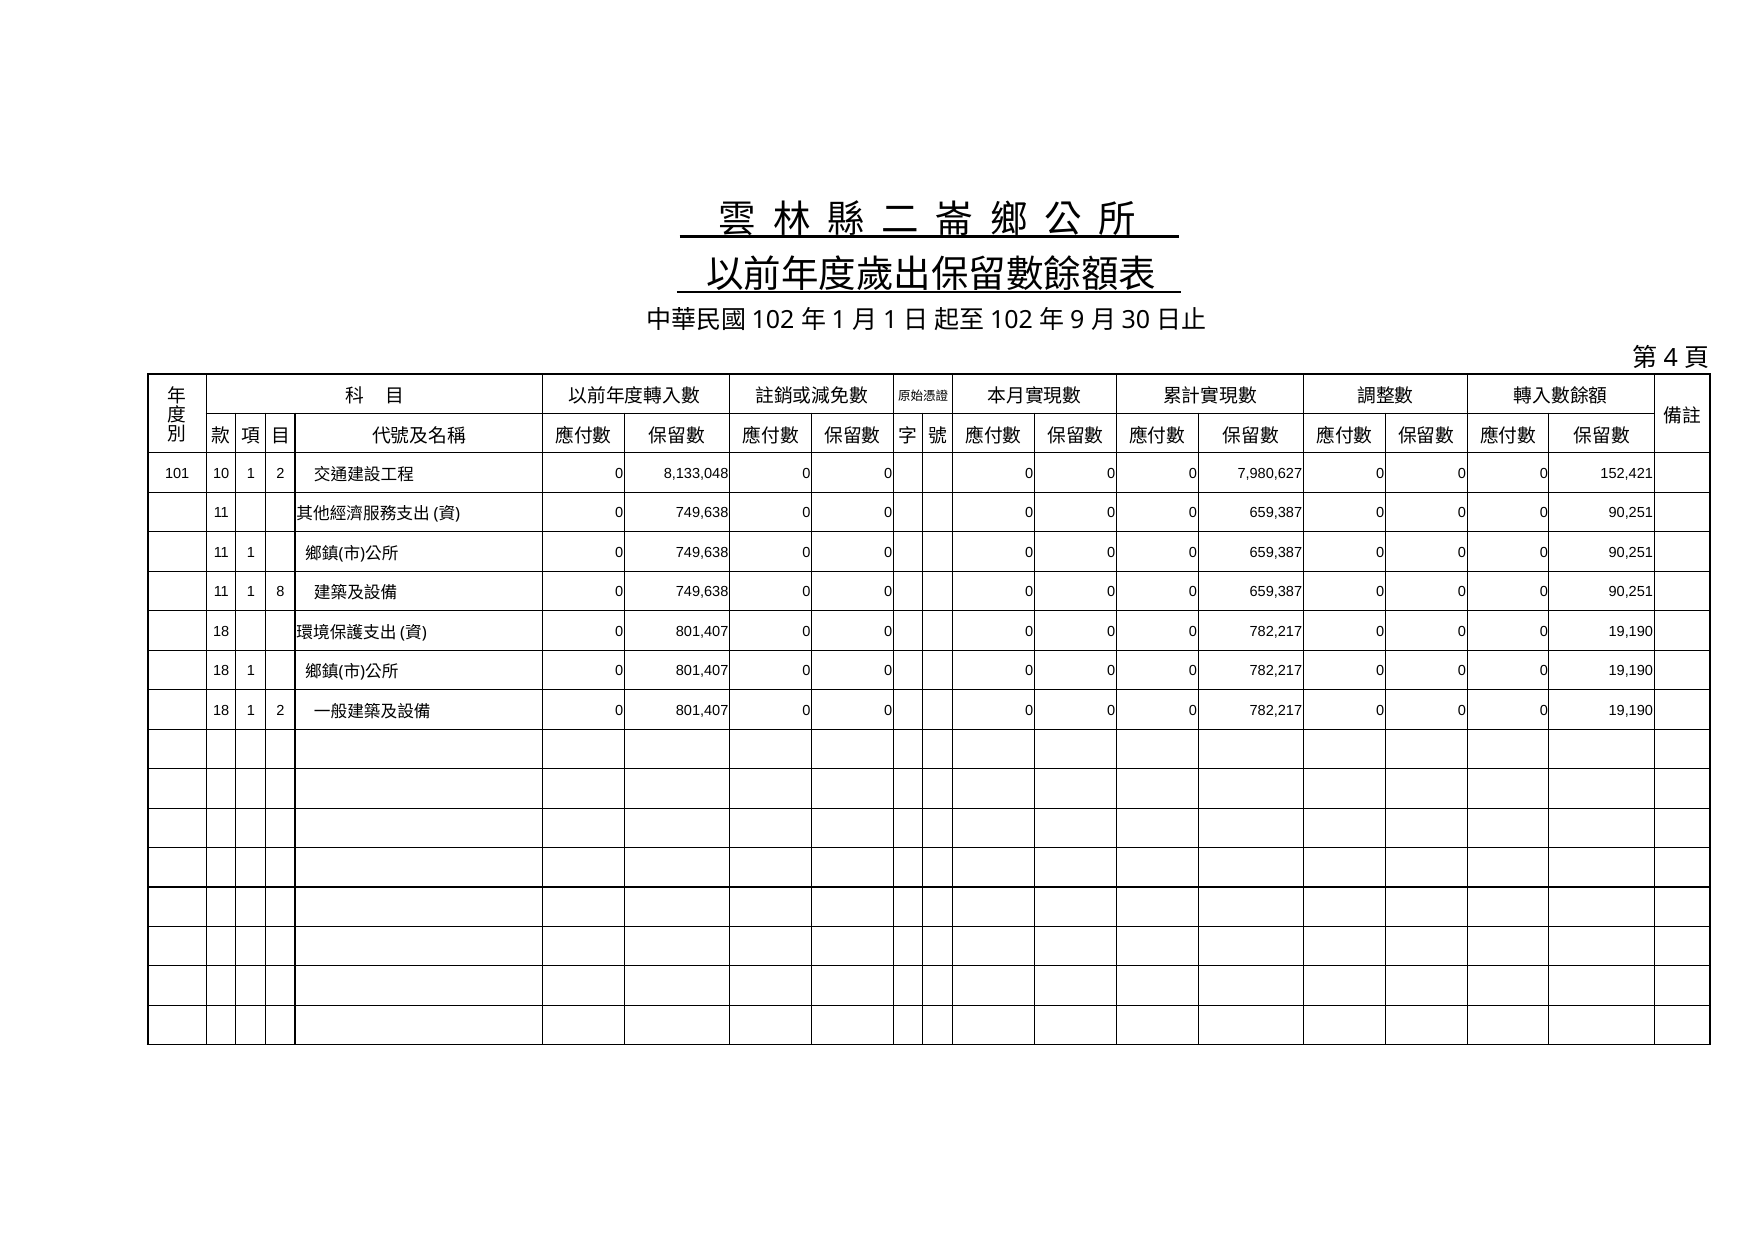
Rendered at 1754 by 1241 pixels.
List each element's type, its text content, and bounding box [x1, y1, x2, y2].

table_cell [923, 532, 952, 571]
table_cell [894, 966, 922, 1005]
table_cell 0 [730, 572, 811, 610]
table_cell [1117, 927, 1198, 965]
table_cell [812, 809, 893, 847]
table_cell [236, 966, 265, 1005]
table_cell [923, 453, 952, 492]
table_cell 0 [1117, 453, 1198, 492]
table_cell [625, 848, 729, 886]
table_cell [149, 848, 206, 886]
table_cell [923, 690, 952, 728]
table_cell [1304, 888, 1385, 926]
table_cell [1655, 848, 1709, 886]
table_cell 0 [1035, 611, 1116, 649]
table_cell 代號及名稱 [296, 414, 542, 452]
table_cell [894, 453, 922, 492]
table_cell [1549, 927, 1654, 965]
table_cell [543, 966, 624, 1005]
table_cell 2 [266, 453, 294, 492]
table_cell [1468, 848, 1548, 886]
table_cell [266, 611, 294, 649]
table_cell 0 [1468, 532, 1548, 571]
table_cell [894, 730, 922, 768]
table_cell [1199, 769, 1303, 807]
table_cell 11 [207, 572, 235, 610]
table_cell [625, 927, 729, 965]
table_cell 0 [1386, 611, 1467, 649]
table_cell [1304, 966, 1385, 1005]
table_cell 0 [1468, 453, 1548, 492]
table_cell 原始憑證 [894, 375, 952, 413]
table_cell [1304, 730, 1385, 768]
table_cell [1549, 848, 1654, 886]
table_cell [236, 611, 265, 649]
table_cell 0 [812, 651, 893, 689]
table_cell 0 [1468, 572, 1548, 610]
table_cell [1199, 888, 1303, 926]
table_cell 801,407 [625, 690, 729, 728]
table_cell 1 [236, 690, 265, 728]
table_cell [923, 1006, 952, 1044]
table_cell [953, 1006, 1034, 1044]
table_cell 0 [1386, 572, 1467, 610]
table_cell 11 [207, 493, 235, 531]
table_cell [1035, 769, 1116, 807]
table_cell [207, 809, 235, 847]
table_cell [149, 927, 206, 965]
table_cell [149, 651, 206, 689]
table_cell 號 [923, 414, 952, 452]
table_cell 801,407 [625, 611, 729, 649]
table_cell 項 [236, 414, 265, 452]
table_cell [1549, 1006, 1654, 1044]
table_cell 0 [730, 532, 811, 571]
table_cell 0 [812, 690, 893, 728]
table_cell 1 [236, 532, 265, 571]
table_cell 0 [1117, 493, 1198, 531]
table_cell [1386, 730, 1467, 768]
table_cell [1304, 1006, 1385, 1044]
table_cell [730, 848, 811, 886]
table_cell 0 [953, 453, 1034, 492]
table_cell [266, 532, 294, 571]
table_cell 0 [1117, 611, 1198, 649]
table_cell 0 [543, 493, 624, 531]
table_cell 以前年度歲出保留數餘額表 [148, 243, 1710, 298]
table_cell [296, 888, 542, 926]
table_cell 保留數 [1386, 414, 1467, 452]
table_cell [923, 730, 952, 768]
table_cell 0 [730, 611, 811, 649]
table_cell [1468, 769, 1548, 807]
table_cell [1035, 809, 1116, 847]
table_cell 0 [1035, 651, 1116, 689]
table_cell [1549, 730, 1654, 768]
table_cell [894, 809, 922, 847]
table_cell [207, 966, 235, 1005]
table_cell 其他經濟服務支出 (資) [296, 493, 542, 531]
table_cell [1549, 966, 1654, 1005]
table_cell 0 [812, 572, 893, 610]
table_cell 年度別 [149, 375, 206, 452]
table_cell 0 [1035, 493, 1116, 531]
table_cell [625, 730, 729, 768]
table_cell 0 [543, 690, 624, 728]
table_cell 1 [236, 651, 265, 689]
table_cell 0 [953, 572, 1034, 610]
table_cell [296, 927, 542, 965]
table_cell [1655, 532, 1709, 571]
table_cell 0 [543, 453, 624, 492]
table_cell [923, 572, 952, 610]
table_cell [1655, 572, 1709, 610]
table_cell 雲 林 縣 二 崙 鄉 公 所 [148, 187, 1710, 243]
table_cell [625, 966, 729, 1005]
table_cell [1386, 927, 1467, 965]
table_cell [1117, 966, 1198, 1005]
table_cell [1199, 927, 1303, 965]
table_cell 152,421 [1549, 453, 1654, 492]
table_cell [207, 769, 235, 807]
table_cell [812, 769, 893, 807]
table_cell 0 [1304, 453, 1385, 492]
table_cell [543, 927, 624, 965]
table_cell [543, 848, 624, 886]
table_cell 一般建築及設備 [296, 690, 542, 728]
table_cell [730, 769, 811, 807]
table_cell [1655, 493, 1709, 531]
table_cell 90,251 [1549, 572, 1654, 610]
table_cell [207, 848, 235, 886]
table_cell 0 [543, 611, 624, 649]
table_cell 0 [1386, 651, 1467, 689]
table_cell [1035, 927, 1116, 965]
table_cell [149, 730, 206, 768]
table_cell [1468, 927, 1548, 965]
table_cell [953, 888, 1034, 926]
table_cell [1655, 809, 1709, 847]
table_cell [923, 927, 952, 965]
table_cell [1304, 769, 1385, 807]
table_cell [1468, 730, 1548, 768]
table_cell 0 [1304, 651, 1385, 689]
table_cell 0 [730, 651, 811, 689]
table_cell [730, 1006, 811, 1044]
table_cell [953, 809, 1034, 847]
table_cell 0 [1117, 532, 1198, 571]
table_cell 字 [894, 414, 922, 452]
table_cell [1199, 966, 1303, 1005]
table_cell [236, 730, 265, 768]
table_cell [1035, 1006, 1116, 1044]
table_cell [923, 493, 952, 531]
table_cell [923, 809, 952, 847]
table_cell [1386, 848, 1467, 886]
table_cell [953, 966, 1034, 1005]
table_cell 749,638 [625, 532, 729, 571]
table_cell [1117, 1006, 1198, 1044]
table_cell 0 [953, 611, 1034, 649]
table_cell [1655, 651, 1709, 689]
table_cell 1 [236, 572, 265, 610]
table_cell 659,387 [1199, 572, 1303, 610]
table_cell [149, 1006, 206, 1044]
table_cell 0 [1468, 493, 1548, 531]
table_cell 0 [543, 651, 624, 689]
table_cell [1199, 848, 1303, 886]
table_cell 科 目 [207, 375, 542, 413]
table_cell [894, 690, 922, 728]
table_cell 0 [1386, 532, 1467, 571]
table_cell [894, 888, 922, 926]
table_cell 0 [1468, 690, 1548, 728]
table_cell [149, 493, 206, 531]
table_cell 累計實現數 [1117, 375, 1303, 413]
table_cell [1655, 690, 1709, 728]
table_cell 749,638 [625, 493, 729, 531]
table_cell [296, 730, 542, 768]
table_cell [236, 1006, 265, 1044]
table_cell 鄉鎮(市)公所 [296, 532, 542, 571]
table_cell [1549, 809, 1654, 847]
table_cell 782,217 [1199, 690, 1303, 728]
table_cell [923, 769, 952, 807]
table_cell 中華民國 102 年 1 月 1 日 起至 102 年 9 月 30 日止 [148, 298, 1710, 336]
table_cell [1199, 730, 1303, 768]
table_cell [1655, 1006, 1709, 1044]
table_cell 0 [730, 690, 811, 728]
table_cell [812, 730, 893, 768]
table_cell 801,407 [625, 651, 729, 689]
table_cell [149, 572, 206, 610]
table_cell [1386, 966, 1467, 1005]
table_cell [894, 927, 922, 965]
table_cell [923, 651, 952, 689]
table_cell 應付數 [1304, 414, 1385, 452]
table_cell [543, 809, 624, 847]
table_cell [1304, 809, 1385, 847]
table_cell 0 [1304, 532, 1385, 571]
table_cell 0 [1117, 651, 1198, 689]
table_cell 659,387 [1199, 493, 1303, 531]
table_cell [625, 809, 729, 847]
table_cell 0 [812, 532, 893, 571]
table_cell 保留數 [1549, 414, 1654, 452]
table_cell [894, 848, 922, 886]
table_cell 款 [207, 414, 235, 452]
table_cell [730, 809, 811, 847]
table_cell [923, 848, 952, 886]
table_cell 8,133,048 [625, 453, 729, 492]
table_cell [149, 769, 206, 807]
table_cell [625, 1006, 729, 1044]
table_cell 11 [207, 532, 235, 571]
table_cell 保留數 [625, 414, 729, 452]
table_cell [1304, 927, 1385, 965]
table_cell [894, 493, 922, 531]
table_cell 0 [953, 532, 1034, 571]
table_cell [236, 493, 265, 531]
table_cell [543, 730, 624, 768]
table_cell [149, 966, 206, 1005]
table_cell [1655, 966, 1709, 1005]
table_cell 90,251 [1549, 532, 1654, 571]
table_cell 應付數 [953, 414, 1034, 452]
table_cell [207, 888, 235, 926]
table_cell 19,190 [1549, 651, 1654, 689]
table_cell [266, 888, 294, 926]
table_cell [1655, 927, 1709, 965]
table_cell 0 [1468, 611, 1548, 649]
table_cell [207, 927, 235, 965]
table_cell 轉入數餘額 [1468, 375, 1654, 413]
table_cell 0 [812, 493, 893, 531]
table_cell 0 [953, 493, 1034, 531]
table_cell 659,387 [1199, 532, 1303, 571]
table_cell 2 [266, 690, 294, 728]
table_cell [1655, 453, 1709, 492]
table_cell [812, 888, 893, 926]
table_cell [1468, 888, 1548, 926]
table_cell [1655, 769, 1709, 807]
table_cell [1549, 888, 1654, 926]
table_cell [923, 888, 952, 926]
table_cell [812, 848, 893, 886]
table_cell 0 [1386, 690, 1467, 728]
table_cell [266, 1006, 294, 1044]
table_cell [543, 888, 624, 926]
table_cell [1549, 769, 1654, 807]
table_cell 保留數 [1035, 414, 1116, 452]
table_cell 應付數 [543, 414, 624, 452]
table_cell [1655, 611, 1709, 649]
table_cell [266, 809, 294, 847]
table_cell [1468, 809, 1548, 847]
table_cell [1386, 1006, 1467, 1044]
table_cell [1386, 809, 1467, 847]
table_cell [894, 651, 922, 689]
table_cell [236, 927, 265, 965]
table_cell [625, 888, 729, 926]
table_cell [207, 730, 235, 768]
table_cell [1035, 730, 1116, 768]
table_cell [1386, 769, 1467, 807]
table_cell 1 [236, 453, 265, 492]
table_cell [1468, 1006, 1548, 1044]
table_cell [812, 1006, 893, 1044]
table_cell 0 [812, 611, 893, 649]
table_cell 0 [1386, 493, 1467, 531]
table_cell [923, 966, 952, 1005]
table_cell [812, 966, 893, 1005]
table_cell [894, 611, 922, 649]
table_cell [296, 769, 542, 807]
table_cell 90,251 [1549, 493, 1654, 531]
table_cell 第 4 頁 [923, 336, 1710, 373]
table_cell [236, 888, 265, 926]
table_cell 0 [730, 453, 811, 492]
table_cell 19,190 [1549, 690, 1654, 728]
table_cell 目 [266, 414, 294, 452]
table_cell [149, 888, 206, 926]
table_cell 0 [1035, 532, 1116, 571]
table_cell [296, 1006, 542, 1044]
table_cell [730, 966, 811, 1005]
table_cell [1117, 769, 1198, 807]
table_cell [730, 730, 811, 768]
table_cell 0 [1035, 690, 1116, 728]
table_cell [266, 730, 294, 768]
table_cell [953, 769, 1034, 807]
table_cell [266, 769, 294, 807]
table_cell [266, 927, 294, 965]
table_cell 18 [207, 611, 235, 649]
table_cell [730, 927, 811, 965]
table_cell [207, 1006, 235, 1044]
table_cell [812, 927, 893, 965]
table_cell 0 [1304, 611, 1385, 649]
table_cell [953, 848, 1034, 886]
table_cell [266, 493, 294, 531]
table_cell 0 [1035, 572, 1116, 610]
table_cell 0 [730, 493, 811, 531]
table_cell 0 [953, 651, 1034, 689]
table_cell 環境保護支出 (資) [296, 611, 542, 649]
table_cell [1199, 1006, 1303, 1044]
table_cell [266, 651, 294, 689]
table_cell 0 [953, 690, 1034, 728]
table_cell [894, 572, 922, 610]
table_cell [149, 532, 206, 571]
table_cell 749,638 [625, 572, 729, 610]
table_cell [1035, 966, 1116, 1005]
table_cell 0 [1304, 690, 1385, 728]
table_cell 註銷或減免數 [730, 375, 893, 413]
table_cell [894, 532, 922, 571]
table_cell [236, 848, 265, 886]
table_cell [1035, 888, 1116, 926]
table_cell [894, 1006, 922, 1044]
table_cell [1117, 809, 1198, 847]
table_cell 0 [1117, 572, 1198, 610]
table_cell [1386, 888, 1467, 926]
table_cell [149, 611, 206, 649]
table_cell 以前年度轉入數 [543, 375, 729, 413]
table_cell 782,217 [1199, 651, 1303, 689]
table_cell 10 [207, 453, 235, 492]
table_cell [1468, 966, 1548, 1005]
table_cell [1117, 730, 1198, 768]
table_cell [1117, 848, 1198, 886]
table_cell 備註 [1655, 375, 1709, 452]
table_cell 0 [1117, 690, 1198, 728]
table_cell [1304, 848, 1385, 886]
table_cell [148, 336, 923, 373]
table_cell 7,980,627 [1199, 453, 1303, 492]
table_cell 101 [149, 453, 206, 492]
table_cell [1655, 888, 1709, 926]
table_cell [296, 966, 542, 1005]
table_cell [296, 848, 542, 886]
table_cell [543, 769, 624, 807]
table_cell [923, 611, 952, 649]
table_cell 0 [1304, 493, 1385, 531]
table_cell 0 [1468, 651, 1548, 689]
table_cell [953, 730, 1034, 768]
table_cell 0 [812, 453, 893, 492]
table_cell 保留數 [812, 414, 893, 452]
table_cell 18 [207, 690, 235, 728]
table_cell 0 [543, 532, 624, 571]
table_cell [894, 769, 922, 807]
table_cell [543, 1006, 624, 1044]
table_cell 0 [1035, 453, 1116, 492]
table_cell 應付數 [730, 414, 811, 452]
table_cell 19,190 [1549, 611, 1654, 649]
table_cell [149, 809, 206, 847]
table_cell 本月實現數 [953, 375, 1116, 413]
table_cell 0 [1304, 572, 1385, 610]
table_cell 調整數 [1304, 375, 1467, 413]
table_cell [730, 888, 811, 926]
table_cell 18 [207, 651, 235, 689]
table_cell 應付數 [1117, 414, 1198, 452]
table_cell [625, 769, 729, 807]
table_cell 8 [266, 572, 294, 610]
table_cell [1199, 809, 1303, 847]
table_cell 782,217 [1199, 611, 1303, 649]
table_cell [266, 848, 294, 886]
table_cell 建築及設備 [296, 572, 542, 610]
table_cell [296, 809, 542, 847]
table_cell 保留數 [1199, 414, 1303, 452]
table_cell [236, 769, 265, 807]
table_cell 交通建設工程 [296, 453, 542, 492]
table_cell [1035, 848, 1116, 886]
table_cell [236, 809, 265, 847]
table_cell [149, 690, 206, 728]
table_cell [953, 927, 1034, 965]
table_cell [1117, 888, 1198, 926]
table_cell [266, 966, 294, 1005]
table_cell 鄉鎮(市)公所 [296, 651, 542, 689]
table_cell [1655, 730, 1709, 768]
table_cell 0 [1386, 453, 1467, 492]
table_cell 應付數 [1468, 414, 1548, 452]
table_cell 0 [543, 572, 624, 610]
